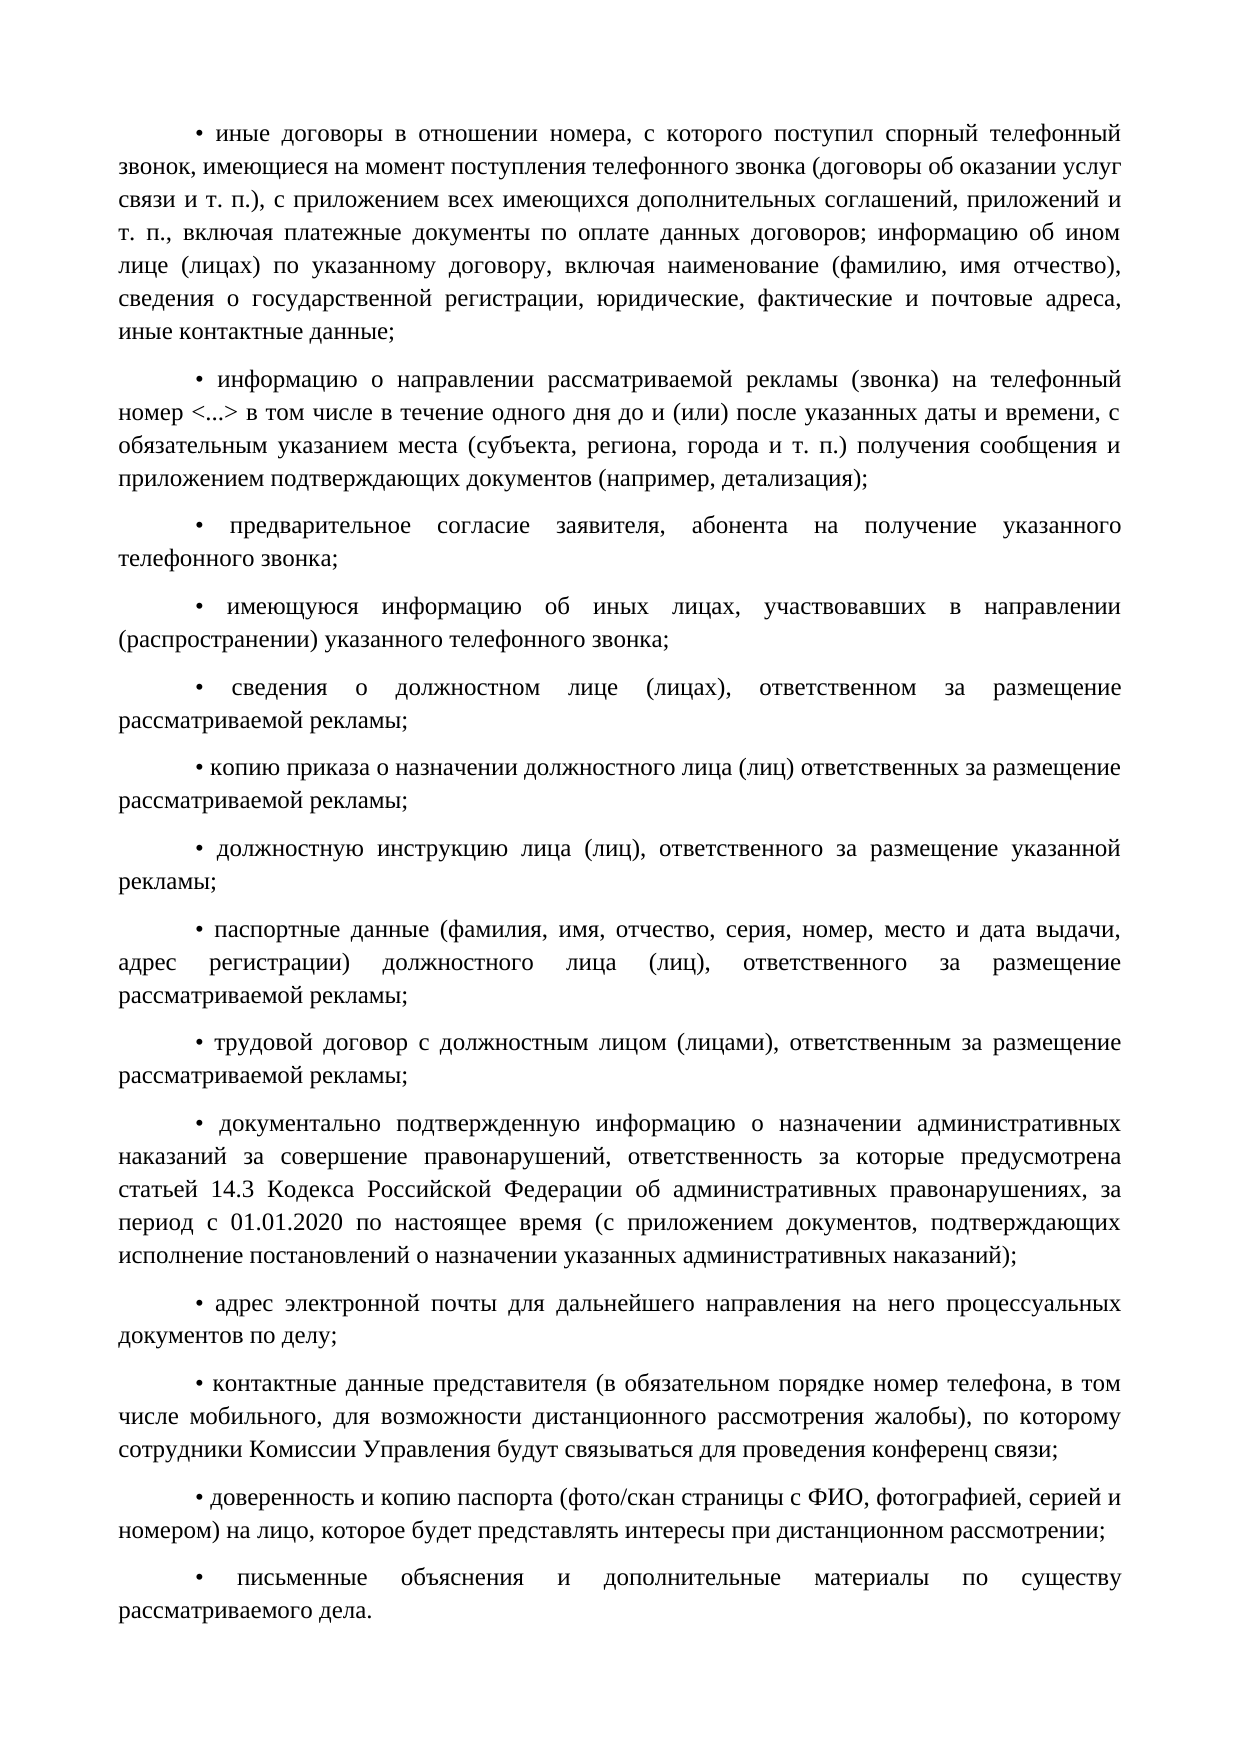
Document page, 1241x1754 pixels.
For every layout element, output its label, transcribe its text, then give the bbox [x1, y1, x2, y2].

text • информацию о направлении рассматриваемой рекламы (звонка) на телефонный номер <...> в том числе в течение одного дня до и (или) после указанных даты и времени, с обязательным указанием места (субъекта, региона, города и т. п.) получения сообщения и приложением подтверждающих документов (например, детализация); [118, 364, 1122, 492]
text • паспортные данные (фамилия, имя, отчество, серия, номер, место и дата выдачи, адрес регистрации) должностного лица (лиц), ответственного за размещение рассматриваемой рекламы; [118, 914, 1122, 1008]
text • письменные объяснения и дополнительные материалы по существу рассматриваемого дела. [118, 1562, 1122, 1624]
text • предварительное согласие заявителя, абонента на получение указанного телефонного звонка; [118, 511, 1122, 572]
text • доверенность и копию паспорта (фото/скан страницы с ФИО, фотографией, серией и номером) на лицо, которое будет представлять интересы при дистанционном рассмотрении; [118, 1482, 1122, 1544]
text • документально подтвержденную информацию о назначении административных наказаний за совершение правонарушений, ответственность за которые предусмотрена статьей 14.3 Кодекса Российской Федерации об административных правонарушениях, за период с 01.01.2020 по настоящее время (с приложением документов, подтверждающих исполнение постановлений о назначении указанных административных наказаний); [118, 1108, 1122, 1269]
text • иные договоры в отношении номера, с которого поступил спорный телефонный звонок, имеющиеся на момент поступления телефонного звонка (договоры об оказании услуг связи и т. п.), с приложением всех имеющихся дополнительных соглашений, приложений и т. п., включая платежные документы по оплате данных договоров; информацию об ином лице (лицах) по указанному договору, включая наименование (фамилию, имя отчество), сведения о государственной регистрации, юридические, фактические и почтовые адреса, иные контактные данные; [118, 118, 1122, 345]
text • контактные данные представителя (в обязательном порядке номер телефона, в том числе мобильного, для возможности дистанционного рассмотрения жалобы), по которому сотрудники Комиссии Управления будут связываться для проведения конференц связи; [118, 1368, 1122, 1463]
text • сведения о должностном лице (лицах), ответственном за размещение рассматриваемой рекламы; [118, 672, 1122, 733]
text • имеющуюся информацию об иных лицах, участвовавших в направлении (распространении) указанного телефонного звонка; [118, 591, 1122, 653]
text • должностную инструкцию лица (лиц), ответственного за размещение указанной рекламы; [118, 833, 1122, 895]
text • трудовой договор с должностным лицом (лицами), ответственным за размещение рассматриваемой рекламы; [118, 1027, 1122, 1089]
text • адрес электронной почты для дальнейшего направления на него процессуальных документов по делу; [118, 1288, 1122, 1349]
text • копию приказа о назначении должностного лица (лиц) ответственных за размещение рассматриваемой рекламы; [118, 752, 1122, 814]
